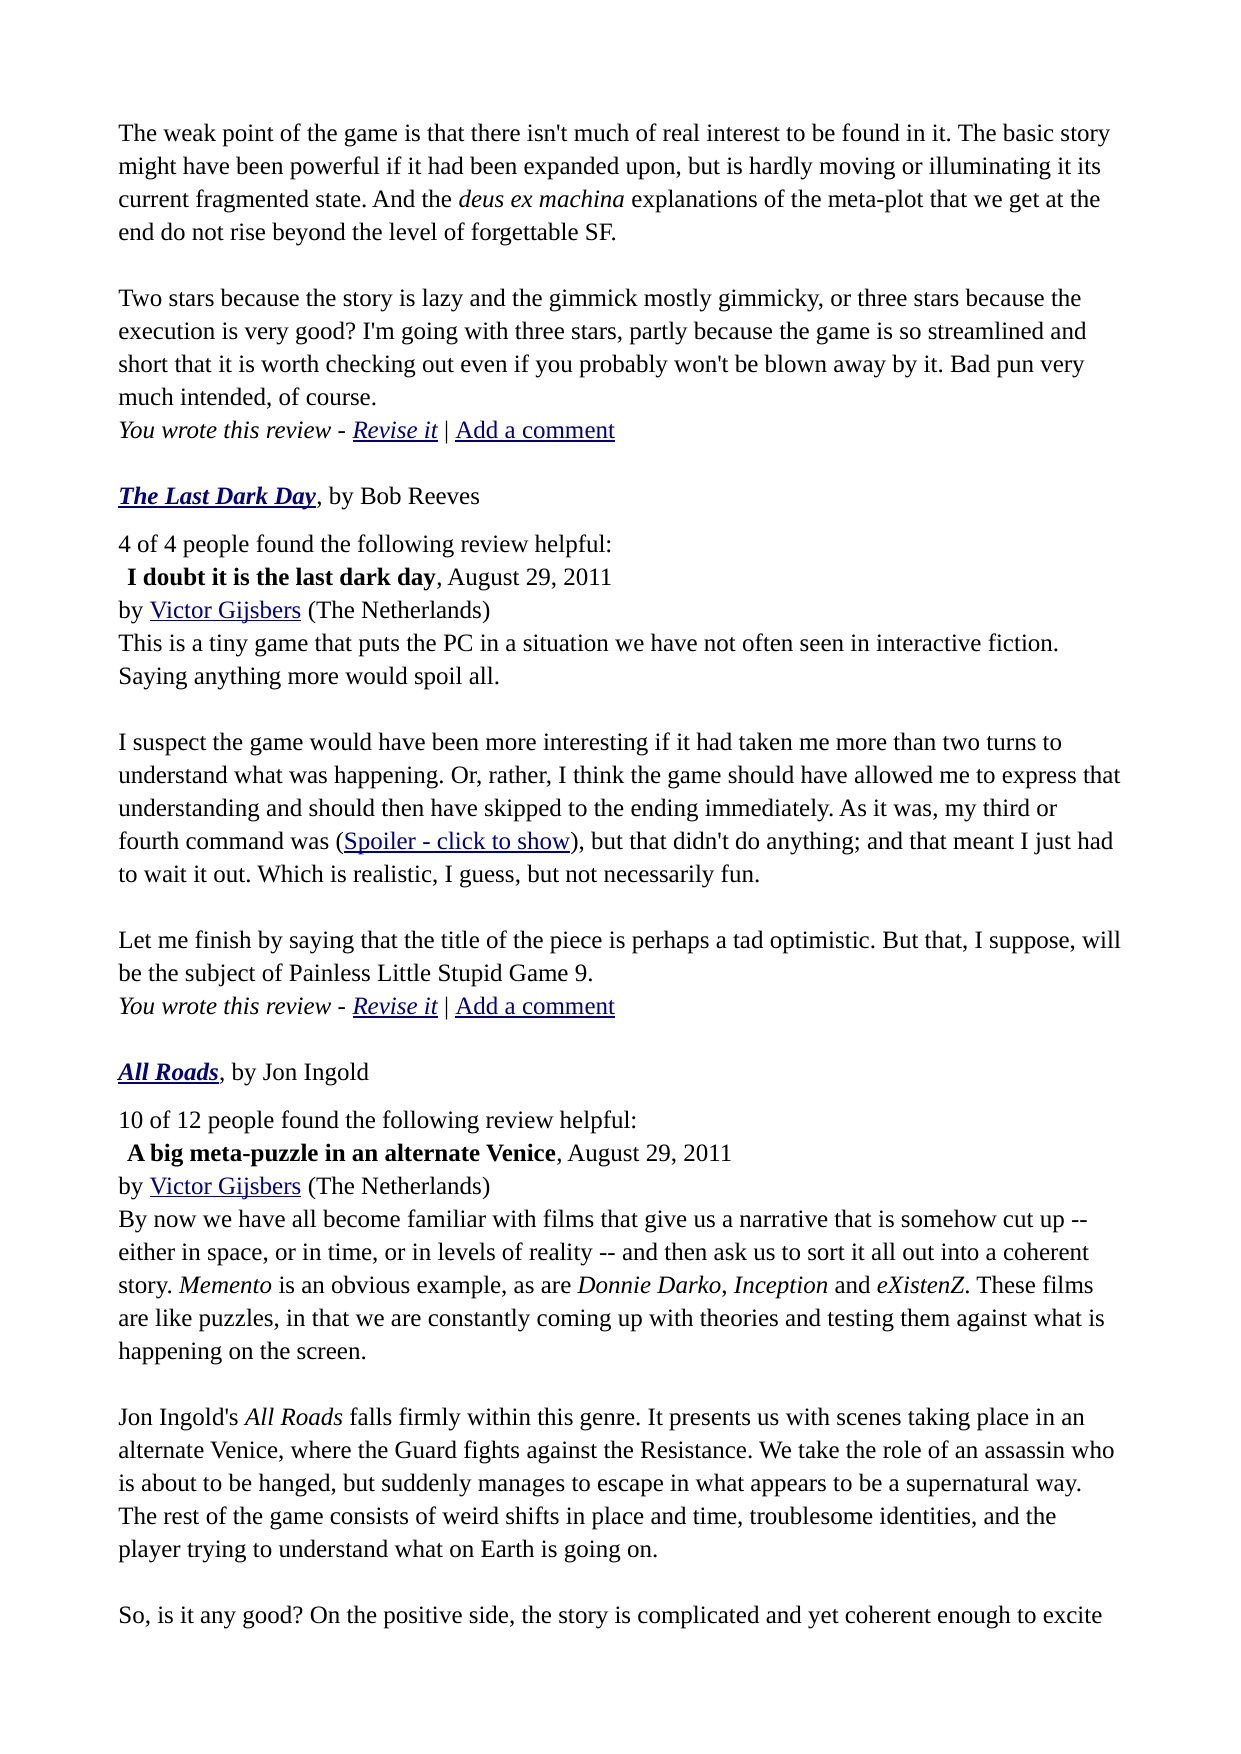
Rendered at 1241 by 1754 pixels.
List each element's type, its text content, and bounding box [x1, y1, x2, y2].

text By now we have all become familiar with films that give us a narrative that is somehow cut up -- either in space, or in time, or in levels of reality -- and then ask us to sort it all out into a coherent story. Memento is an obvious example, as are Donnie Darko, Inception and eXistenZ. These films are like puzzles, in that we are constantly coming up with theories and testing them against what is happening on the screen. Jon Ingold's All Roads falls firmly within this genre. It presents us with scenes taking place in an alternate Venice, where the Guard fights against the Resistance. We take the role of an assassin who is about to be hanged, but suddenly manages to escape in what appears to be a supernatural way. The rest of the game consists of weird shifts in place and time, troublesome identities, and the player trying to understand what on Earth is going on. So, is it any good? On the positive side, the story is complicated and yet coherent enough to excite [118, 1204, 1122, 1629]
text 10 of 12 people found the following review helpful: [118, 1105, 1122, 1134]
text I doubt it is the last dark day, August 29, 2011 [118, 562, 1122, 591]
text The weak point of the game is that there isn't much of real interest to be found in it. The basic story might have been powerful if it had been expanded upon, but is hardly moving or illuminating it its current fragmented state. And the deus ex machina explanations of the meta-plot that we get at the end do not rise beyond the level of forgettable SF. Two stars because the story is lazy and the gimmick mostly gimmicky, or three stars because the execution is very good? I'm going with three stars, partly because the game is so streamlined and short that it is worth checking out even if you probably won't be blown away by it. Bad pun very much intended, of course. [118, 118, 1122, 411]
text by Victor Gijsbers (The Netherlands) [118, 595, 1122, 624]
text 4 of 4 people found the following review helpful: [118, 529, 1122, 558]
text This is a tiny game that puts the PC in a situation we have not often seen in interactive fiction. Saying anything more would spoil all. I suspect the game would have been more interesting if it had taken me more than two turns to understand what was happening. Or, rather, I think the game should have allowed me to express that understanding and should then have skipped to the ending immediately. As it was, my third or fourth command was (Spoiler - click to show), but that didn't do anything; and that meant I just had to wait it out. Which is realistic, I guess, but not necessarily fun. Let me finish by saying that the title of the piece is perhaps a tad optimistic. But that, I suppose, will be the subject of Painless Little Stupid Game 9. [118, 628, 1122, 987]
text You wrote this review - Revise it | Add a comment [118, 991, 1122, 1020]
text All Roads, by Jon Ingold [118, 1057, 1122, 1086]
text A big meta-puzzle in an alternate Venice, August 29, 2011 [118, 1138, 1122, 1167]
text You wrote this review - Revise it | Add a comment [118, 415, 1122, 444]
text by Victor Gijsbers (The Netherlands) [118, 1171, 1122, 1200]
text The Last Dark Day, by Bob Reeves [118, 481, 1122, 510]
